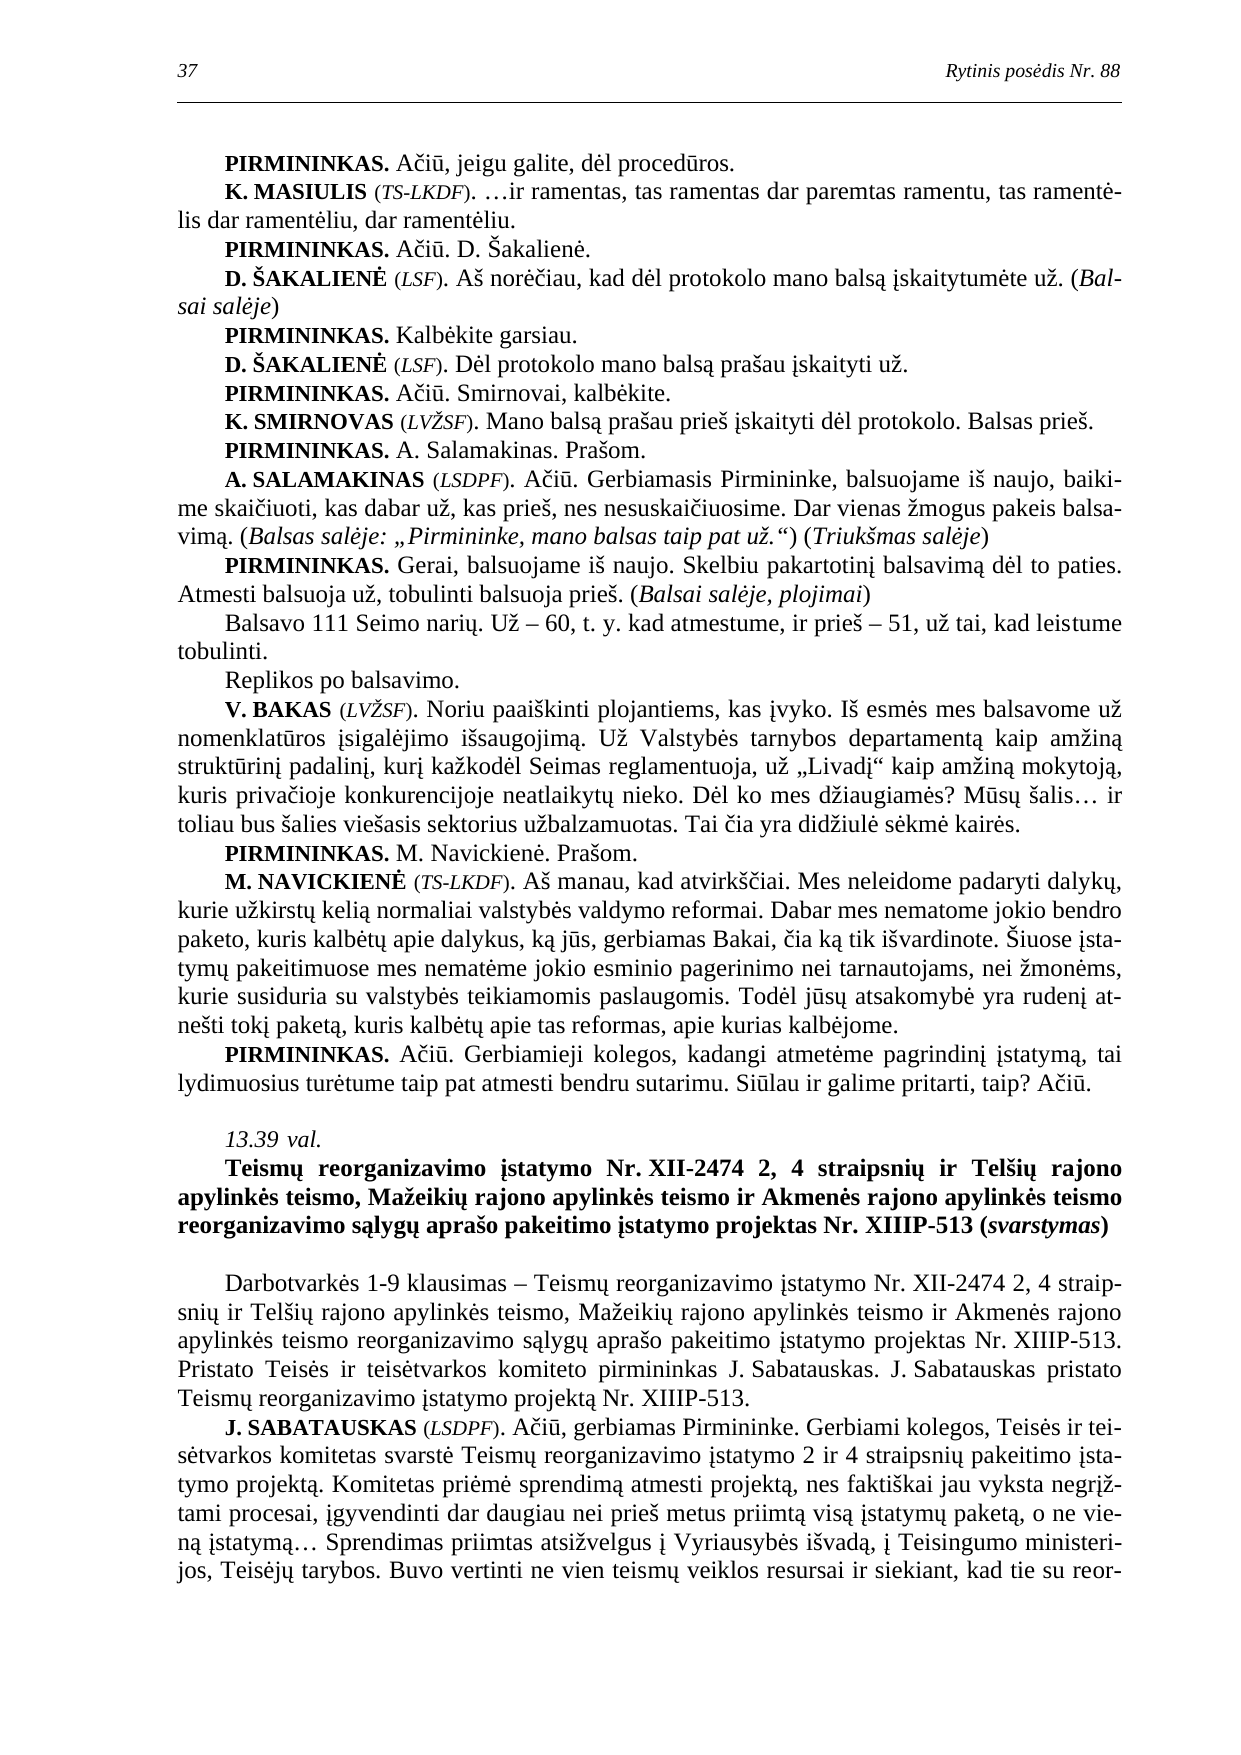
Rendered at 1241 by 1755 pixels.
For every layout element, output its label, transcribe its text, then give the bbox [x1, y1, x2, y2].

text PIRMININKAS. Ačiū, jei­gu ga­li­te, dėl pro­ce­dū­ros. [177, 148, 1122, 176]
text Re­pli­kos po bal­sa­vi­mo. [177, 665, 1122, 694]
text 13.39 val. [224, 1125, 1122, 1153]
text Dar­bo­tvarkės 1-9 klau­si­mas – Teis­mų re­or­ga­ni­za­vi­mo įsta­ty­mo Nr. XII-2474 2, 4 straip­snių ir Tel­šių ra­jo­no apy­lin­kės teis­mo, Ma­žei­kių ra­jo­no apy­lin­kės teis­mo ir Ak­me­nės ra­jo­no apy­lin­kės teis­mo re­or­ga­ni­za­vi­mo są­ly­gų ap­ra­šo pa­kei­ti­mo įsta­ty­mo pro­jek­tas Nr. XIIIP-513. Pri­sta­to Tei­sės ir tei­sėt­var­kos ko­mi­te­to pir­mi­nin­kas J. Sa­ba­taus­kas. J. Sa­ba­taus­kas pri­sta­to Tei­s­mų re­or­ga­ni­za­vi­mo įsta­ty­mo pro­jek­tą Nr. XIIIP-513. [177, 1268, 1122, 1412]
text PIRMININKAS. Ačiū. Ger­bia­mie­ji ko­le­gos, ka­dan­gi at­me­tė­me pa­grin­di­nį įsta­ty­mą, tai ly­di­muo­sius tu­rė­tu­me taip pat at­mes­ti ben­dru su­ta­ri­mu. Siū­lau ir ga­li­me pri­tar­ti, taip? Ačiū. [177, 1039, 1122, 1096]
text PIRMININKAS. M. Na­vic­kie­nė. Pra­šom. [177, 838, 1122, 866]
text M. NAVICKIENĖ (TS-LKDF). Aš ma­nau, kad at­virkš­čiai. Mes ne­lei­do­me pa­da­ry­ti da­ly­kų, ku­rie už­kirs­tų ke­lią nor­ma­liai vals­ty­bės val­dy­mo re­for­mai. Da­bar mes ne­ma­to­me jo­kio ben­dro pa­ke­to, ku­ris kal­bė­tų apie da­ly­kus, ką jūs, ger­bia­mas Ba­kai, čia ką tik iš­var­di­no­te. Šiuo­se įsta­ty­mų pa­kei­ti­muo­se mes ne­ma­tė­me jo­kio es­mi­nio pa­ge­ri­ni­mo nei tar­nau­to­jams, nei žmo­nėms, ku­rie su­si­du­ria su vals­ty­bės tei­kia­mo­mis pa­slau­go­mis. To­dėl jū­sų at­sa­ko­my­bė yra ru­de­nį at­neš­ti to­kį pa­ke­tą, ku­ris kal­bė­tų apie tas re­for­mas, apie ku­rias kal­bė­jo­me. [177, 866, 1122, 1039]
text Bal­sa­vo 111 Sei­mo na­rių. Už – 60, t. y. kad at­mes­tu­me, ir prieš – 51, už tai, kad leis­tu­me to­bu­lin­ti. [177, 608, 1122, 665]
text PIRMININKAS. Ge­rai, bal­suo­ja­me iš nau­jo. Skel­biu pa­kar­to­ti­nį bal­sa­vi­mą dėl to pa­ties. At­mes­ti bal­suo­ja už, to­bu­lin­ti bal­suo­ja prieš. (Bal­sai sa­lė­je, plo­ji­mai) [177, 550, 1122, 608]
text PIRMININKAS. Ačiū. D. Ša­ka­lie­nė. [177, 234, 1122, 263]
text PIRMININKAS. A. Sa­la­ma­ki­nas. Pra­šom. [177, 435, 1122, 464]
text PIRMININKAS. Ačiū. Smir­no­vai, kal­bė­ki­te. [177, 378, 1122, 406]
text K. SMIRNOVAS (LVŽSF). Ma­no bal­są pra­šau prieš įskai­ty­ti dėl pro­to­ko­lo. Bal­sas prieš. [177, 406, 1122, 435]
text V. BAKAS (LVŽSF). No­riu pa­aiš­kin­ti plo­jan­tiems, kas įvy­ko. Iš es­mės mes bal­sa­vo­me už no­men­kla­tū­ros įsi­ga­lė­ji­mo iš­sau­go­ji­mą. Už Vals­ty­bės tar­ny­bos de­par­ta­men­tą kaip am­ži­ną struk­tū­ri­nį pa­da­li­nį, ku­rį kaž­ko­dėl Sei­mas reg­la­men­tuo­ja, už „Li­va­dį“ kaip am­ži­ną mo­ky­to­ją, ku­ris pri­va­čio­je kon­ku­ren­ci­jo­je ne­at­lai­ky­tų nie­ko. Dėl ko mes džiau­gia­mės? Mū­sų ša­lis… ir to­liau bus ša­lies vie­ša­sis sek­to­rius už­bal­za­muo­tas. Tai čia yra di­džiu­lė sėk­mė kai­rės. [177, 694, 1122, 838]
text PIRMININKAS. Kal­bė­ki­te gar­siau. [177, 320, 1122, 349]
text D. ŠAKALIENĖ (LSF). Dėl pro­to­ko­lo ma­no bal­są pra­šau įskai­ty­ti už. [177, 349, 1122, 378]
text J. SABATAUSKAS (LSDPF). Ačiū, ger­bia­mas Pir­mi­nin­ke. Ger­bia­mi ko­le­gos, Tei­sės ir tei­sėt­var­kos ko­mi­te­tas svars­tė Teis­mų re­or­ga­ni­za­vi­mo įsta­ty­mo 2 ir 4 straips­nių pa­kei­ti­mo įsta­ty­mo pro­jek­tą. Ko­mi­te­tas pri­ėmė spren­di­mą at­mes­ti pro­jek­tą, nes fak­tiš­kai jau vyks­ta ne­grįž­ta­mi pro­ce­sai, įgy­ven­din­ti dar dau­giau nei prieš me­tus pri­im­tą vi­są įsta­ty­mų pa­ke­tą, o ne vie­ną įsta­ty­mą… Spren­di­mas pri­im­tas at­si­žvel­gus į Vy­riau­sy­bės iš­va­dą, į Tei­sin­gu­mo mi­nis­te­ri­jos, Tei­sė­jų ta­ry­bos. Bu­vo ver­tin­ti ne vien teis­mų veik­los re­sur­sai ir sie­kiant, kad tie su re­or­ [177, 1412, 1122, 1584]
text A. SALAMAKINAS (LSDPF). Ačiū. Ger­bia­ma­sis Pir­mi­nin­ke, bal­suo­ja­me iš nau­jo, bai­ki­me skai­čiuo­ti, kas da­bar už, kas prieš, nes ne­su­skai­čiuo­si­me. Dar vie­nas žmo­gus pa­keis bal­sa­vi­mą. (Bal­sas sa­lė­je: „Pir­mi­nin­ke, ma­no bal­sas taip pat už.“) (Triukš­mas sa­lė­je) [177, 464, 1122, 550]
text Teis­mų re­or­ga­ni­za­vi­mo įsta­ty­mo Nr. XII-2474 2, 4 straips­nių ir Tel­šių ra­jo­no apylin­kės teis­mo, Ma­žei­kių ra­jo­no apy­lin­kės teis­mo ir Ak­me­nės ra­jo­no apy­lin­kės teis­mo re­or­ga­ni­za­vi­mo są­ly­gų ap­ra­šo pa­kei­ti­mo įsta­ty­mo pro­jek­tas Nr. XIIIP-513 (svars­ty­mas) [177, 1153, 1122, 1239]
text D. ŠAKALIENĖ (LSF). Aš no­rė­čiau, kad dėl pro­to­ko­lo ma­no bal­są įskai­ty­tu­mė­te už. (Bal­sai sa­lė­je) [177, 263, 1122, 320]
text K. MASIULIS (TS-LKDF). …ir ra­men­tas, tas ra­men­tas dar pa­rem­tas ra­men­tu, tas ra­men­tė­lis dar ra­men­tė­liu, dar ra­men­tė­liu. [177, 176, 1122, 234]
